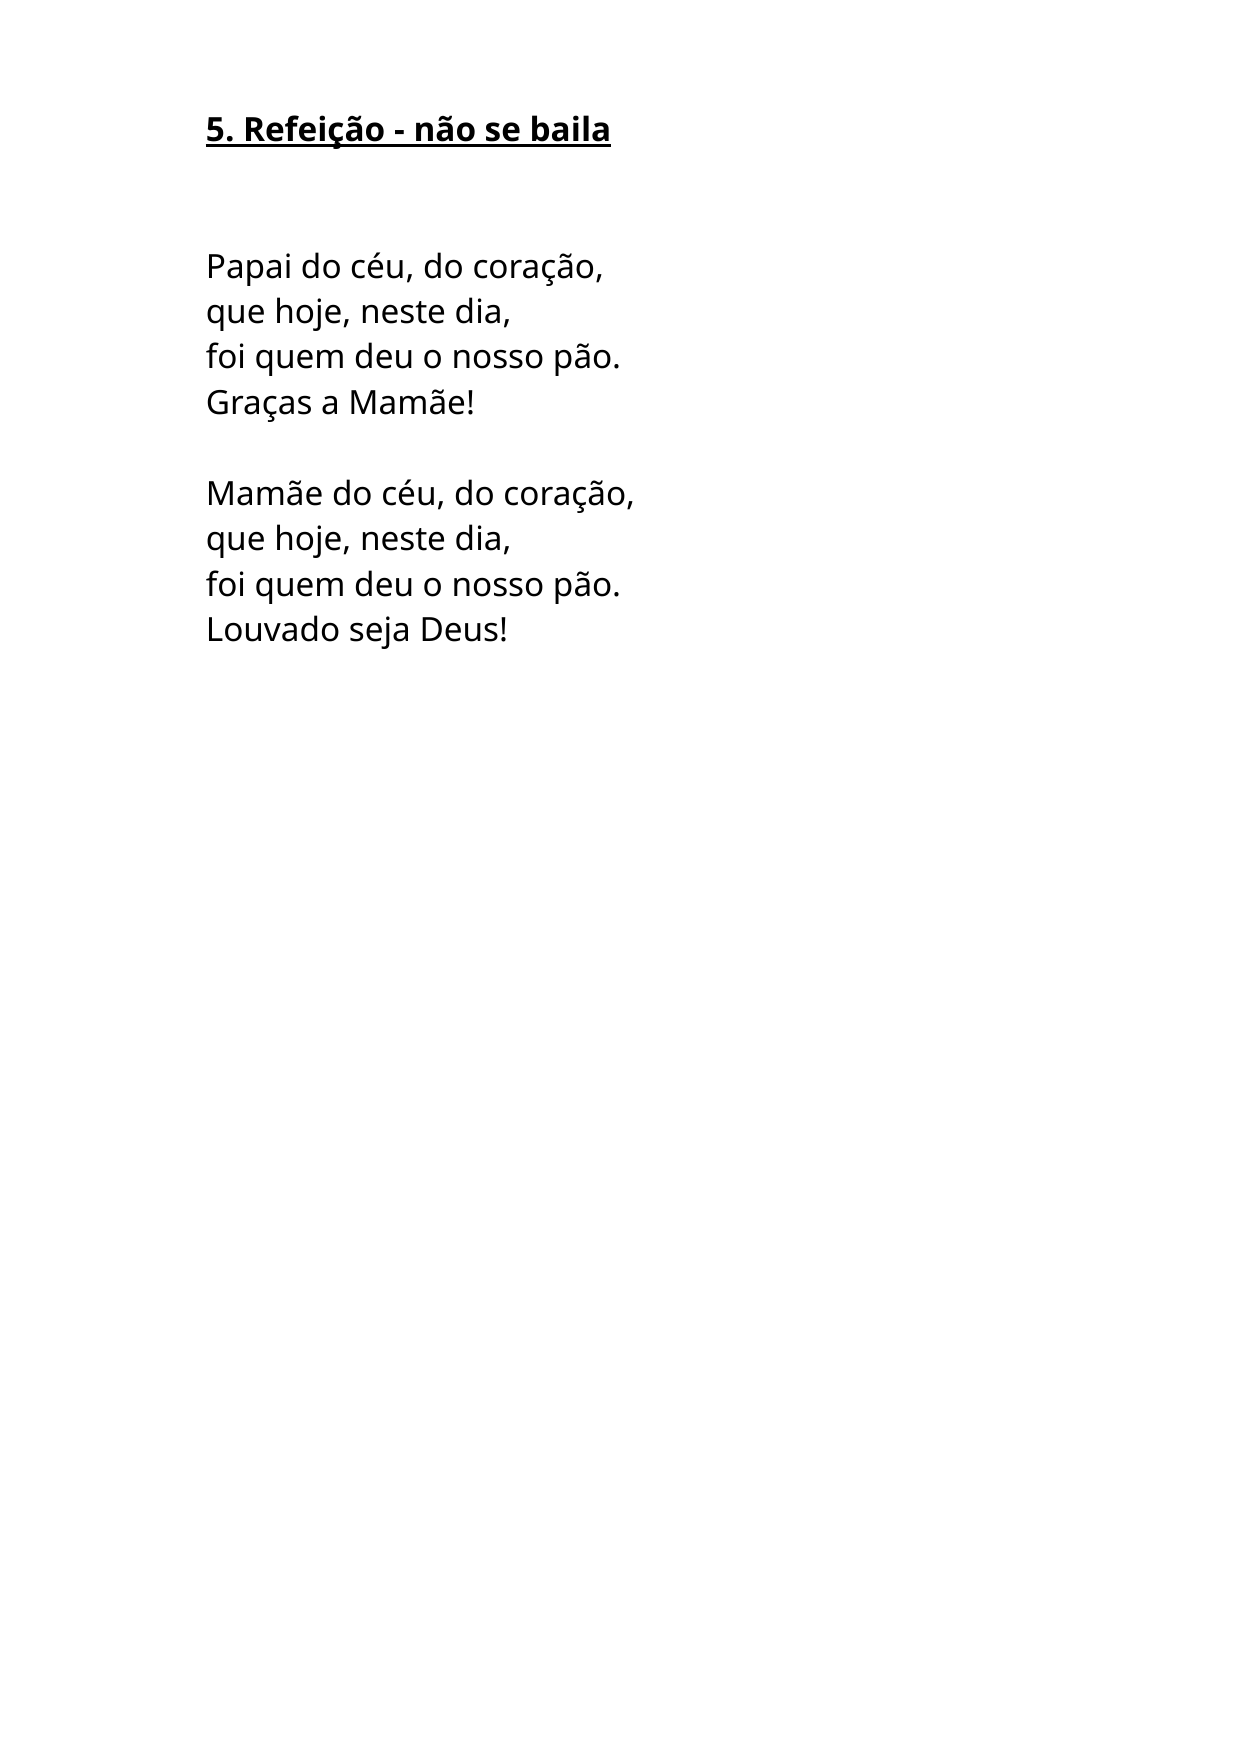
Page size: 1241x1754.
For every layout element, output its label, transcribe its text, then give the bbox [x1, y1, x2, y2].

text Papai do céu, do coração, [177, 242, 1063, 288]
text que hoje, neste dia, [177, 288, 1063, 333]
text que hoje, neste dia, [177, 515, 1063, 560]
text Graças a Mamãe! [177, 379, 1063, 424]
text foi quem deu o nosso pão. [177, 560, 1063, 606]
text Mamãe do céu, do coração, [177, 469, 1063, 515]
text foi quem deu o nosso pão. [177, 333, 1063, 379]
subtitle 5. Refeição - não se baila [177, 106, 1063, 152]
text Louvado seja Deus! [177, 606, 1063, 651]
